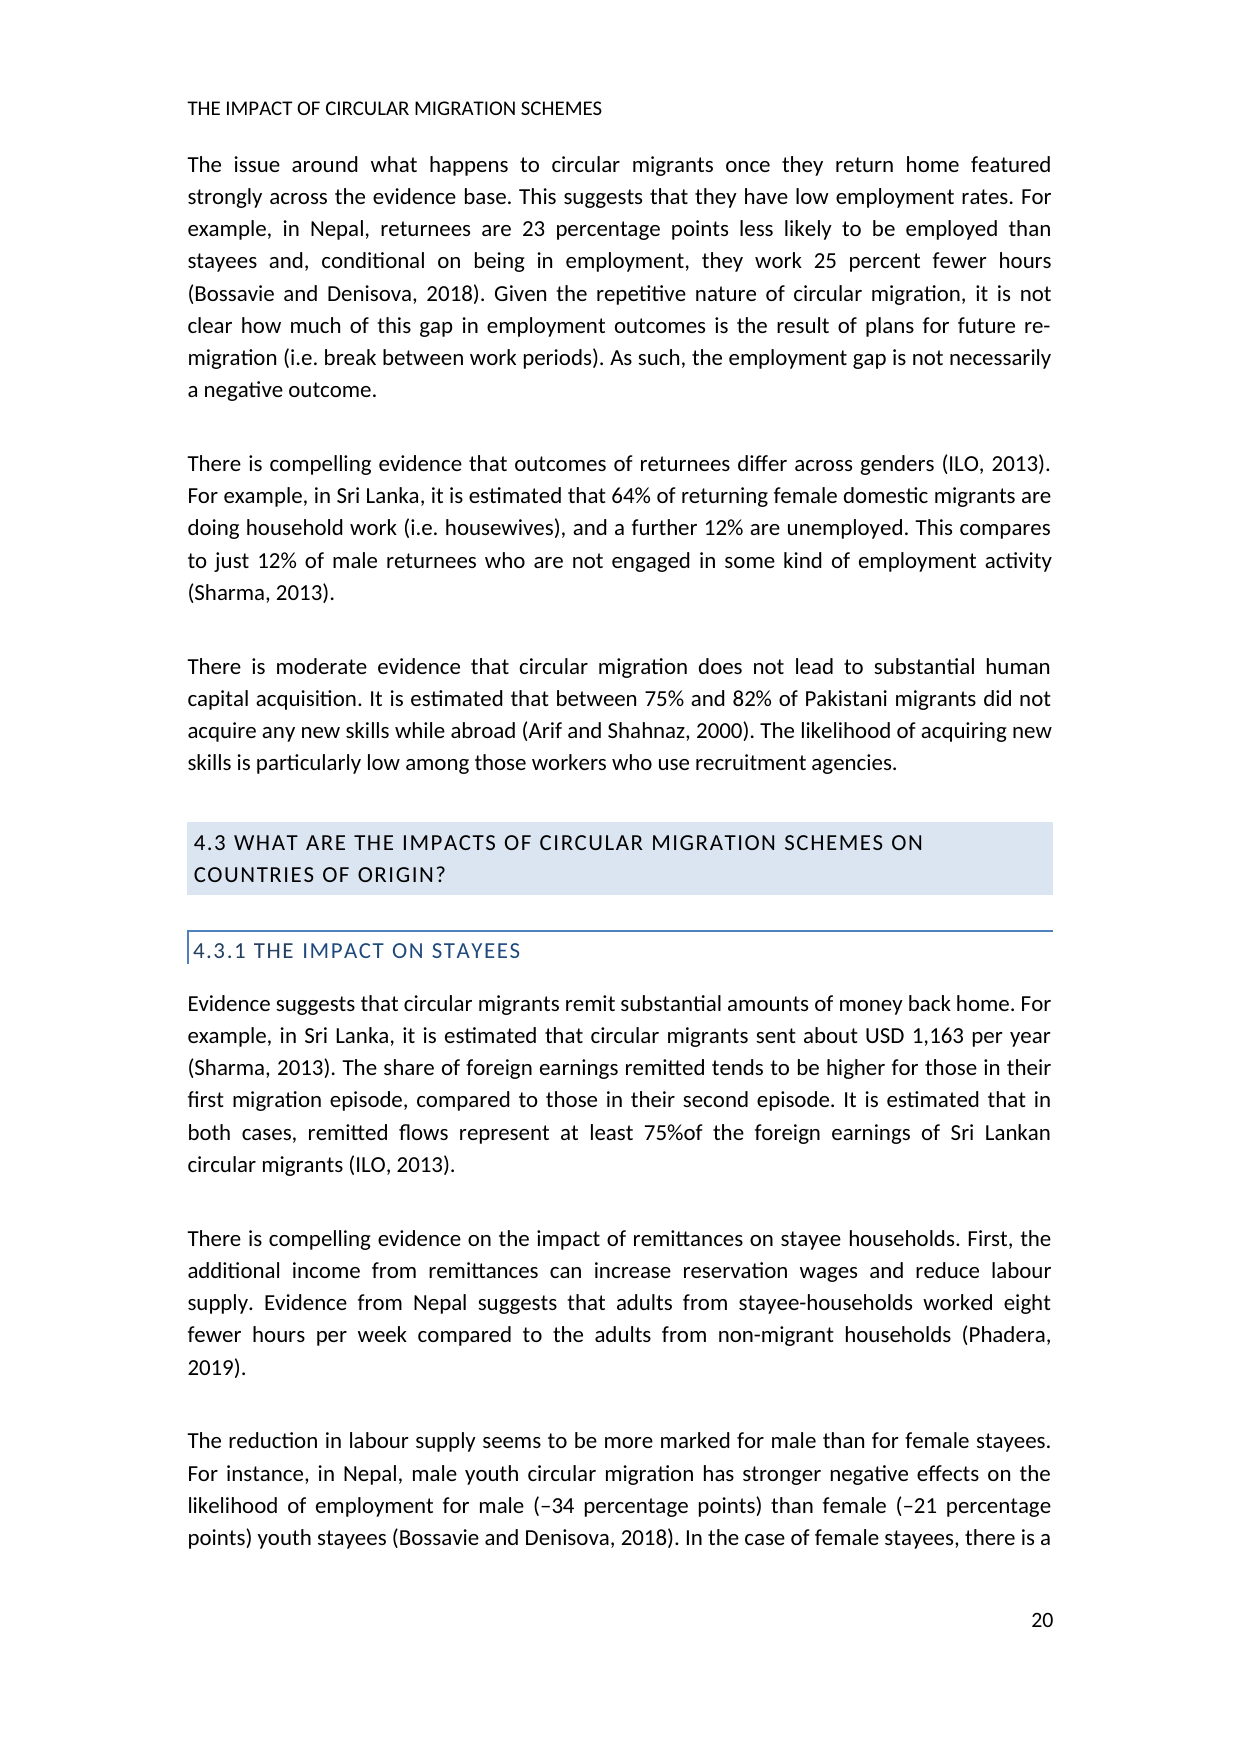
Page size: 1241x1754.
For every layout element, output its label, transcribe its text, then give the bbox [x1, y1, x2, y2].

subtitle 4.3 What are the impacts of circular migration schemes on countries of origin? [194, 829, 1047, 889]
text The issue around what happens to circular migrants once they return home featured strongly across the evidence base. This suggests that they have low employment rates. For example, in Nepal, returnees are 23 percentage points less likely to be employed than stayees and, conditional on being in employment, they work 25 percent fewer hours (Bossavie and Denisova, 2018). Given the repetitive nature of circular migration, it is not clear how much of this gap in employment outcomes is the result of plans for future re-migration (i.e. break between work periods). As such, the employment gap is not necessarily a negative outcome. [187, 150, 1053, 403]
text The reduction in labour supply seems to be more marked for male than for female stayees. For instance, in Nepal, male youth circular migration has stronger negative effects on the likelihood of employment for male (–34 percentage points) than female (–21 percentage points) youth stayees (Bossavie and Denisova, 2018). In the case of female stayees, there is a [187, 1426, 1053, 1551]
text There is moderate evidence that circular migration does not lead to substantial human capital acquisition. It is estimated that between 75% and 82% of Pakistani migrants did not acquire any new skills while abroad (Arif and Shahnaz, 2000). The likelihood of acquiring new skills is particularly low among those workers who use recruitment agencies. [187, 652, 1053, 776]
text There is compelling evidence that outcomes of returnees differ across genders (ILO, 2013). For example, in Sri Lanka, it is estimated that 64% of returning female domestic migrants are doing household work (i.e. housewives), and a further 12% are unemployed. This compares to just 12% of male returnees who are not engaged in some kind of employment activity (Sharma, 2013). [187, 449, 1053, 606]
text Evidence suggests that circular migrants remit substantial amounts of money back home. For example, in Sri Lanka, it is estimated that circular migrants sent about USD 1,163 per year (Sharma, 2013). The share of foreign earnings remitted tends to be higher for those in their first migration episode, compared to those in their second episode. It is estimated that in both cases, remitted flows represent at least 75%of the foreign earnings of Sri Lankan circular migrants (ILO, 2013). [187, 989, 1053, 1178]
text There is compelling evidence on the impact of remittances on stayee households. First, the additional income from remittances can increase reservation wages and reduce labour supply. Evidence from Nepal suggests that adults from stayee-households worked eight fewer hours per week compared to the adults from non-migrant households (Phadera, 2019). [187, 1224, 1053, 1381]
subtitle 4.3.1 The impact on stayees [189, 932, 1053, 964]
